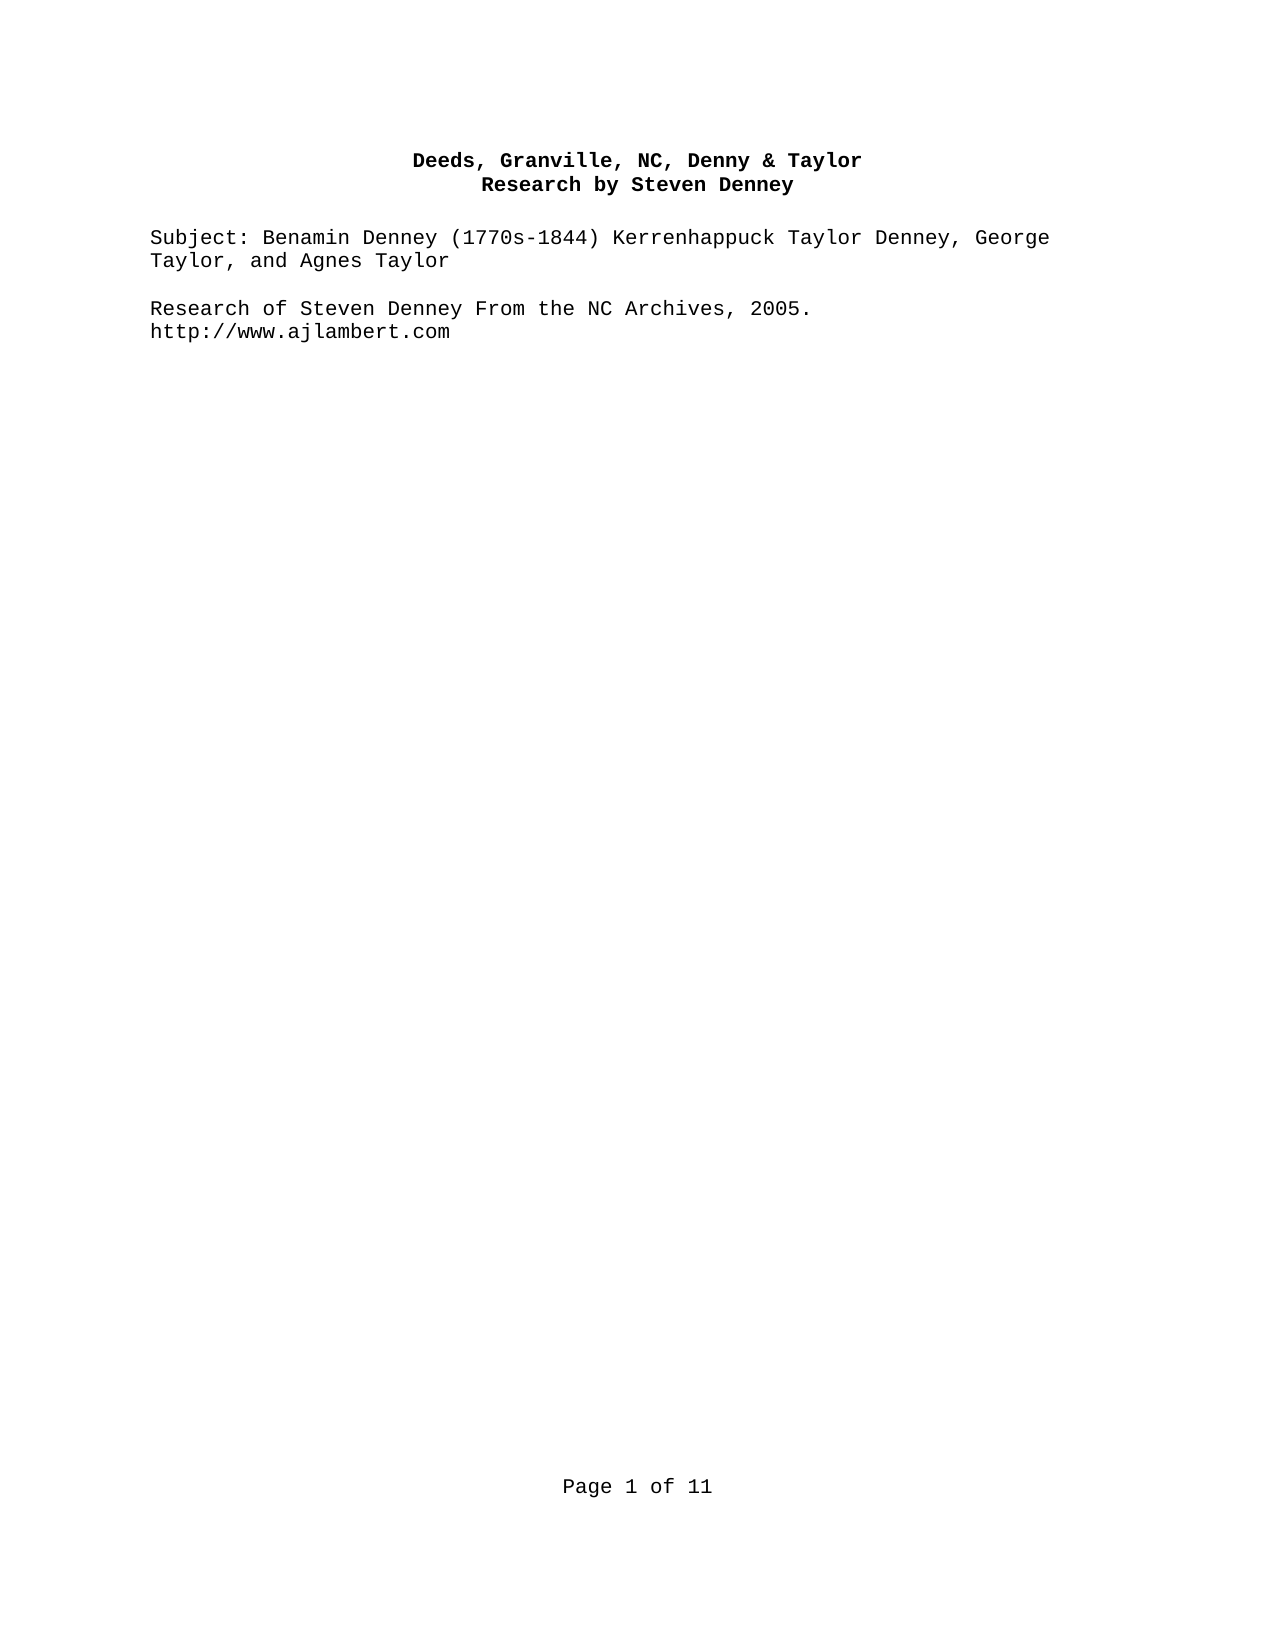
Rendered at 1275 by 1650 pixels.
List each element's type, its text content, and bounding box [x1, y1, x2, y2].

text Subject: Benamin Denney (1770s-1844) Kerrenhappuck Taylor Denney, George Taylor, and Agnes Taylor [150, 227, 1125, 274]
text http://www.ajlambert.com [150, 321, 1125, 345]
text Research of Steven Denney From the NC Archives, 2005. [150, 298, 1125, 321]
